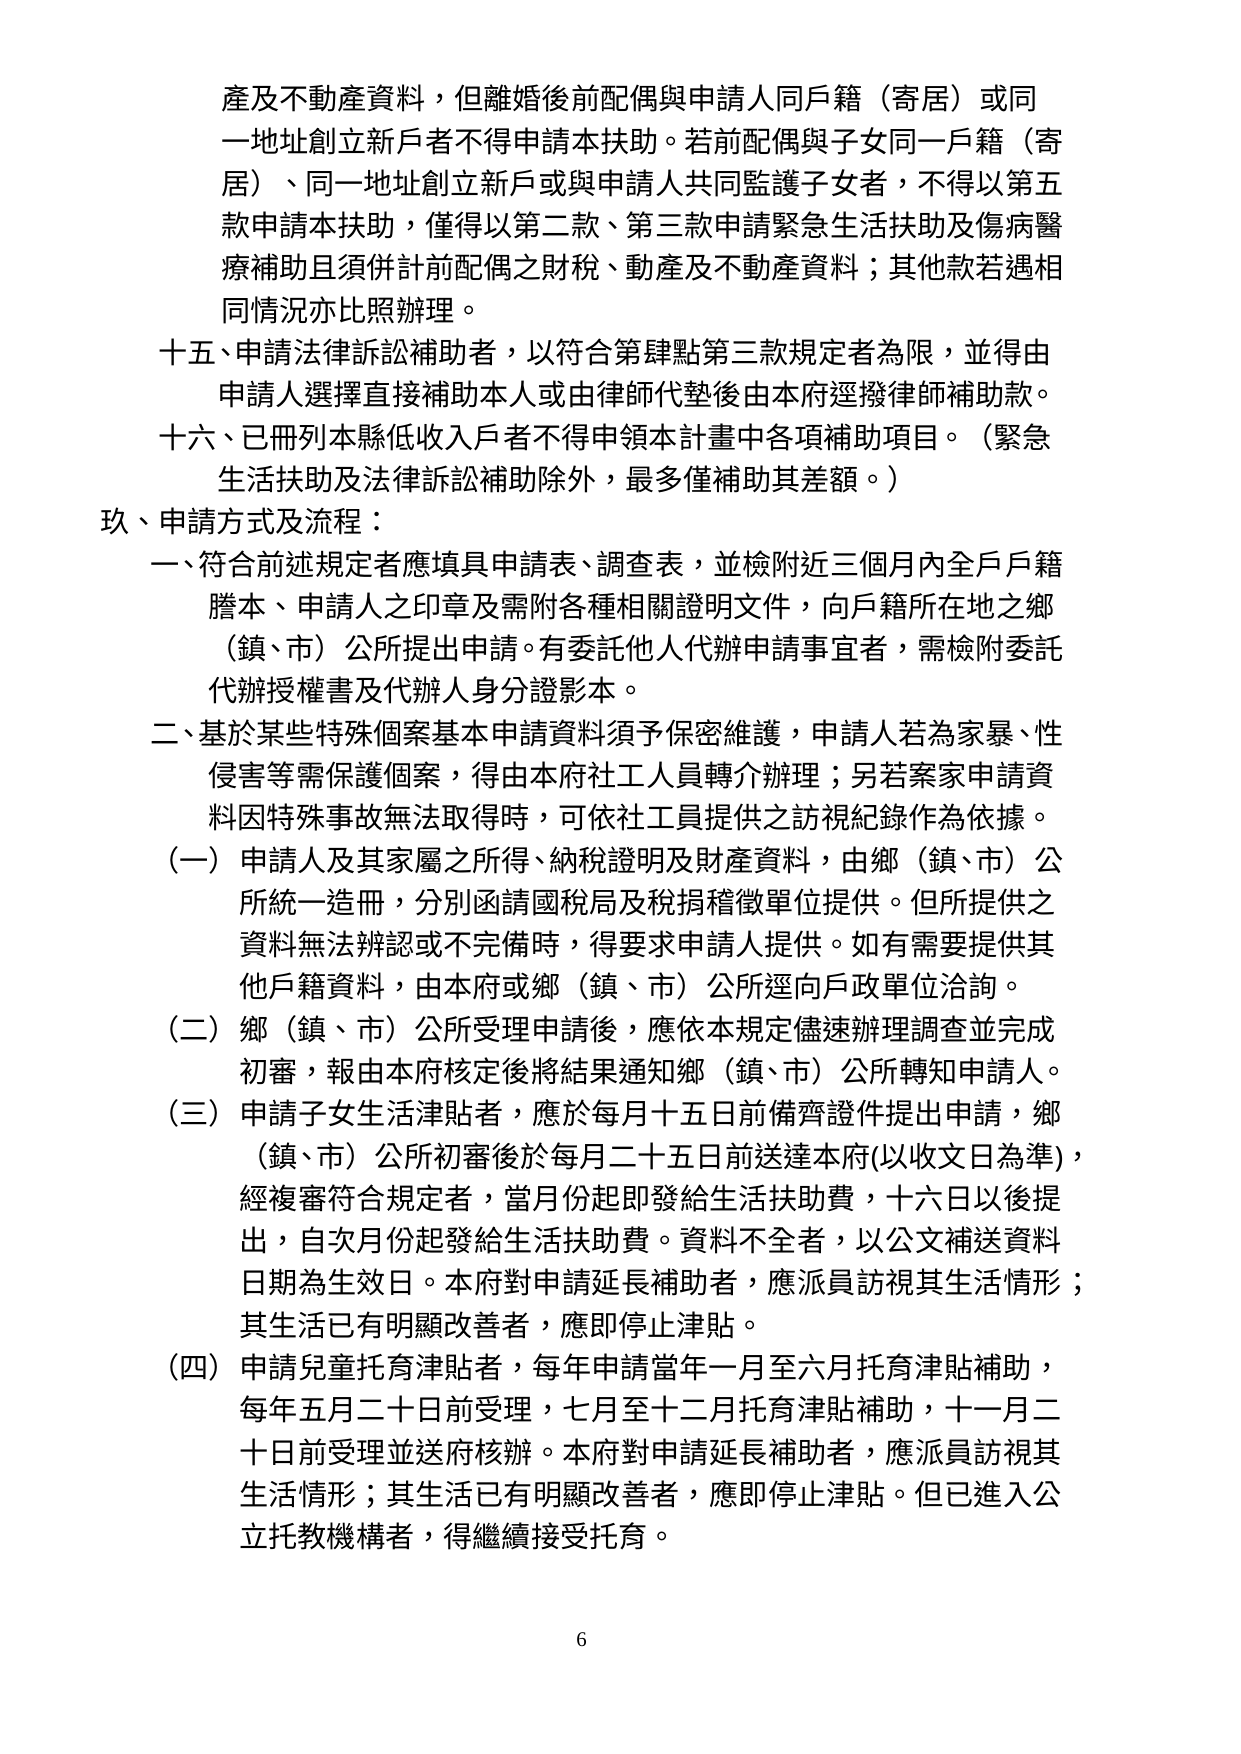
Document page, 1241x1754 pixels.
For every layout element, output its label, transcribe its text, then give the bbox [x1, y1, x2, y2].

text 產及不動產資料，但離婚後前配偶與申請人同戶籍（寄居）或同一地址創立新戶者不得申請本扶助。若前配偶與子女同一戶籍（寄居）、同一地址創立新戶或與申請人共同監護子女者，不得以第五款申請本扶助，僅得以第二款、第三款申請緊急生活扶助及傷病醫療補助且須併計前配偶之財稅、動產及不動產資料；其他款若遇相同情況亦比照辦理。 [162, 76, 1063, 329]
list 申請兒童托育津貼者，每年申請當年一月至六月托育津貼補助，每年五月二十日前受理，七月至十二月托育津貼補助，十一月二十日前受理並送府核辦。本府對申請延長補助者，應派員訪視其生活情形；其生活已有明顯改善者，應即停止津貼。但已進入公立托教機構者，得繼續接受托育。 [150, 1345, 1063, 1556]
text 十六、已冊列本縣低收入戶者不得申領本計畫中各項補助項目。（緊急生活扶助及法律訴訟補助除外，最多僅補助其差額。） [158, 414, 1051, 499]
text 十五、申請法律訴訟補助者，以符合第肆點第三款規定者為限，並得由申請人選擇直接補助本人或由律師代墊後由本府逕撥律師補助款。 [158, 329, 1051, 414]
list 申請人及其家屬之所得、納稅證明及財產資料，由鄉（鎮、市）公所統一造冊，分別函請國稅局及稅捐稽徵單位提供。但所提供之資料無法辨認或不完備時，得要求申請人提供。如有需要提供其他戶籍資料，由本府或鄉（鎮、市）公所逕向戶政單位洽詢。 [150, 837, 1063, 1006]
list 鄉（鎮、市）公所受理申請後，應依本規定儘速辦理調查並完成初審，報由本府核定後將結果通知鄉（鎮、市）公所轉知申請人。 [150, 1006, 1063, 1091]
list 申請子女生活津貼者，應於每月十五日前備齊證件提出申請，鄉（鎮、市）公所初審後於每月二十五日前送達本府(以收文日為準)，經複審符合規定者，當月份起即發給生活扶助費，十六日以後提出，自次月份起發給生活扶助費。資料不全者，以公文補送資料日期為生效日。本府對申請延長補助者，應派員訪視其生活情形；其生活已有明顯改善者，應即停止津貼。 [150, 1091, 1063, 1345]
text 玖、申請方式及流程： [100, 499, 1063, 541]
text 二、基於某些特殊個案基本申請資料須予保密維護，申請人若為家暴、性侵害等需保護個案，得由本府社工人員轉介辦理；另若案家申請資料因特殊事故無法取得時，可依社工員提供之訪視紀錄作為依據。 [150, 710, 1063, 837]
text 一、符合前述規定者應填具申請表、調查表，並檢附近三個月內全戶戶籍謄本、申請人之印章及需附各種相關證明文件，向戶籍所在地之鄉（鎮、市）公所提出申請。有委託他人代辦申請事宜者，需檢附委託代辦授權書及代辦人身分證影本。 [150, 541, 1063, 710]
